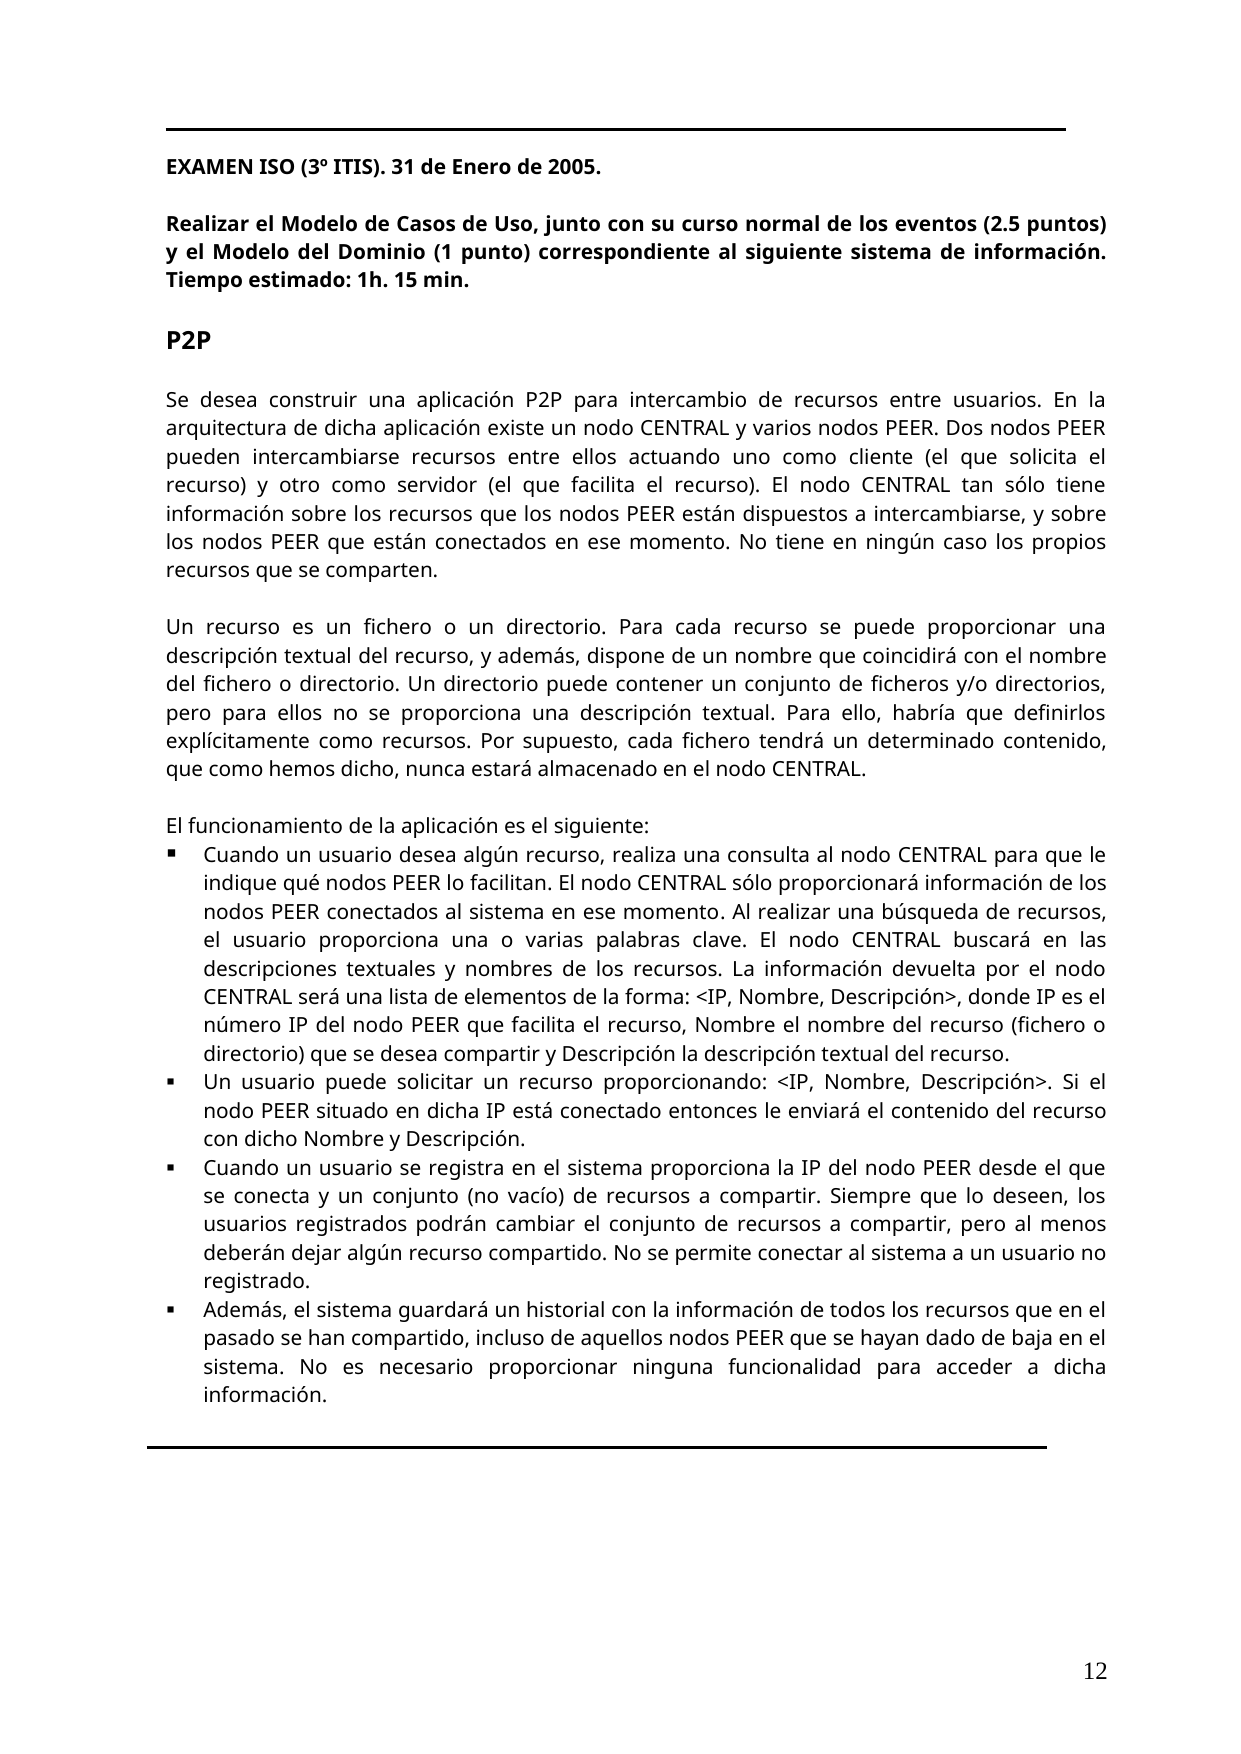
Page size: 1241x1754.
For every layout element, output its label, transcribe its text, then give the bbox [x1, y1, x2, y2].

text Un recurso es un fichero o un directorio. Para cada recurso se puede proporcionar una descripción textual del recurso, y además, dispone de un nombre que coincidirá con el nombre del fichero o directorio. Un directorio puede contener un conjunto de ficheros y/o directorios, pero para ellos no se proporciona una descripción textual. Para ello, habría que definirlos explícitamente como recursos. Por supuesto, cada fichero tendrá un determinado contenido, que como hemos dicho, nunca estará almacenado en el nodo CENTRAL. [166, 612, 1108, 783]
text Se desea construir una aplicación P2P para intercambio de recursos entre usuarios. En la arquitectura de dicha aplicación existe un nodo CENTRAL y varios nodos PEER. Dos nodos PEER pueden intercambiarse recursos entre ellos actuando uno como cliente (el que solicita el recurso) y otro como servidor (el que facilita el recurso). El nodo CENTRAL tan sólo tiene información sobre los recursos que los nodos PEER están dispuestos a intercambiarse, y sobre los nodos PEER que están conectados en ese momento. No tiene en ningún caso los propios recursos que se comparten. [166, 385, 1108, 584]
text Realizar el Modelo de Casos de Uso, junto con su curso normal de los eventos (2.5 puntos) y el Modelo del Dominio (1 punto) correspondiente al siguiente sistema de información. Tiempo estimado: 1h. 15 min. [166, 209, 1108, 294]
subtitle P2P [166, 322, 1108, 356]
list Además, el sistema guardará un historial con la información de todos los recursos que en el pasado se han compartido, incluso de aquellos nodos PEER que se hayan dado de baja en el sistema. No es necesario proporcionar ninguna funcionalidad para acceder a dicha información. [166, 1295, 1108, 1409]
list Un usuario puede solicitar un recurso proporcionando: <IP, Nombre, Descripción>. Si el nodo PEER situado en dicha IP está conectado entonces le enviará el contenido del recurso con dicho Nombre y Descripción. [166, 1067, 1108, 1153]
list Cuando un usuario se registra en el sistema proporciona la IP del nodo PEER desde el que se conecta y un conjunto (no vacío) de recursos a compartir. Siempre que lo deseen, los usuarios registrados podrán cambiar el conjunto de recursos a compartir, pero al menos deberán dejar algún recurso compartido. No se permite conectar al sistema a un usuario no registrado. [166, 1153, 1108, 1295]
text El funcionamiento de la aplicación es el siguiente: [166, 811, 1108, 840]
list Cuando un usuario desea algún recurso, realiza una consulta al nodo CENTRAL para que le indique qué nodos PEER lo facilitan. El nodo CENTRAL sólo proporcionará información de los nodos PEER conectados al sistema en ese momento. Al realizar una búsqueda de recursos, el usuario proporciona una o varias palabras clave. El nodo CENTRAL buscará en las descripciones textuales y nombres de los recursos. La información devuelta por el nodo CENTRAL será una lista de elementos de la forma: <IP, Nombre, Descripción>, donde IP es el número IP del nodo PEER que facilita el recurso, Nombre el nombre del recurso (fichero o directorio) que se desea compartir y Descripción la descripción textual del recurso. [166, 840, 1108, 1067]
text EXAMEN ISO (3º ITIS). 31 de Enero de 2005. [166, 152, 1108, 180]
